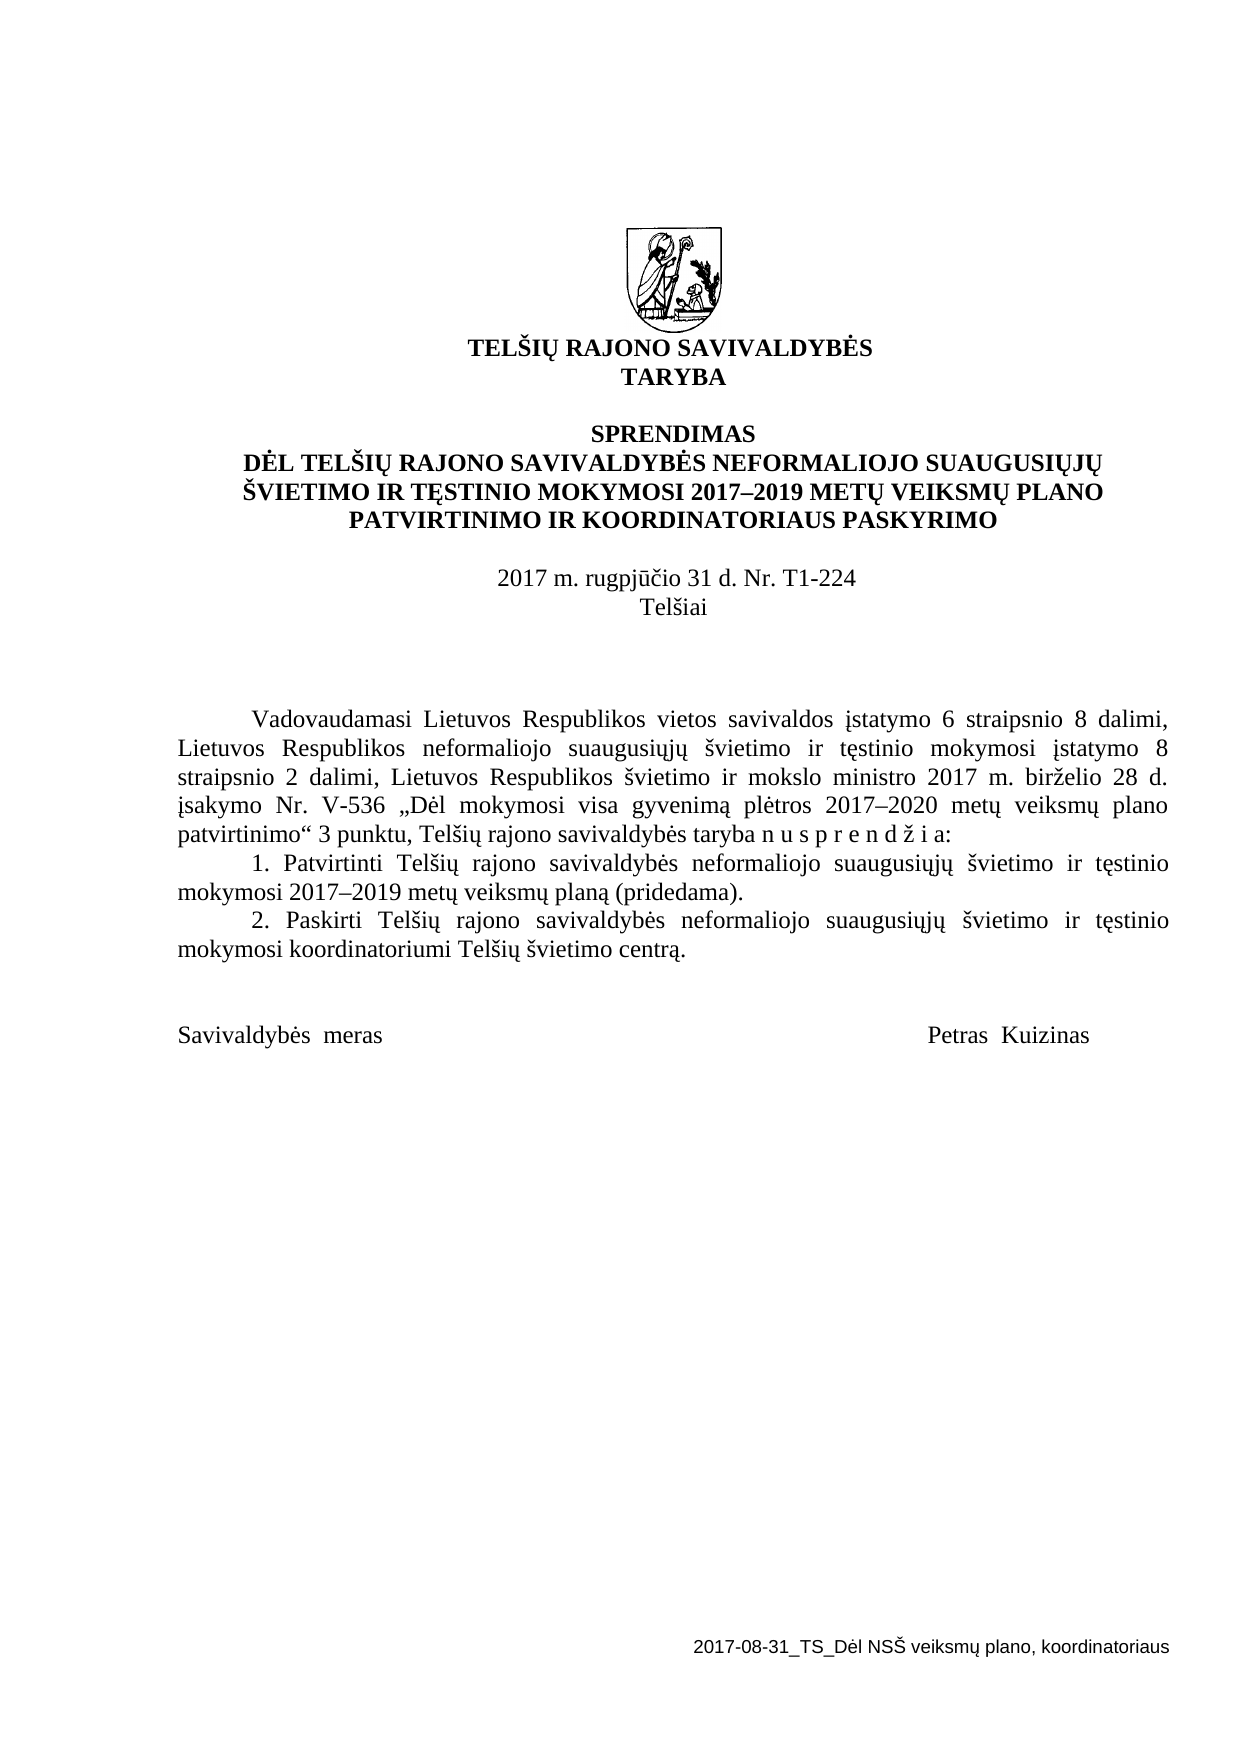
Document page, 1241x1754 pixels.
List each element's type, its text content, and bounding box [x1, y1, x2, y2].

text DĖL TELŠIŲ RAJONO SAVIVALDYBĖS NEFORMALIOJO SUAUGUSIŲJŲ ŠVIETIMO IR TĘSTINIO MOKYMOSI 2017–2019 METŲ VEIKSMŲ PLANO PATVIRTINIMO IR KOORDINATORIAUS PASKYRIMO [177, 448, 1169, 534]
text Telšiai [177, 592, 1169, 621]
text 2. Paskirti Telšių rajono savivaldybės neformaliojo suaugusiųjų švietimo ir tęstinio mokymosi koordinatoriumi Telšių švietimo centrą. [177, 906, 1169, 963]
text 2017 m. rugpjūčio 31 d. Nr. T1-224 [177, 563, 1169, 592]
text TELŠIŲ RAJONO SAVIVALDYBĖS [177, 333, 1169, 362]
text TARYBA [177, 362, 1169, 391]
text Savivaldybės meras Petras Kuizinas [177, 1021, 1169, 1049]
text Vadovaudamasi Lietuvos Respublikos vietos savivaldos įstatymo 6 straipsnio 8 dalimi, Lietuvos Respublikos neformaliojo suaugusiųjų švietimo ir tęstinio mokymosi įstatymo 8 straipsnio 2 dalimi, Lietuvos Respublikos švietimo ir mokslo ministro 2017 m. birželio 28 d. įsakymo Nr. V-536 „Dėl mokymosi visa gyvenimą plėtros 2017–2020 metų veiksmų plano patvirtinimo“ 3 punktu, Telšių rajono savivaldybės taryba n u s p r e n d ž i a: [177, 704, 1169, 848]
text SPRENDIMAS [177, 419, 1169, 448]
text 1. Patvirtinti Telšių rajono savivaldybės neformaliojo suaugusiųjų švietimo ir tęstinio mokymosi 2017–2019 metų veiksmų planą (pridedama). [177, 848, 1169, 906]
